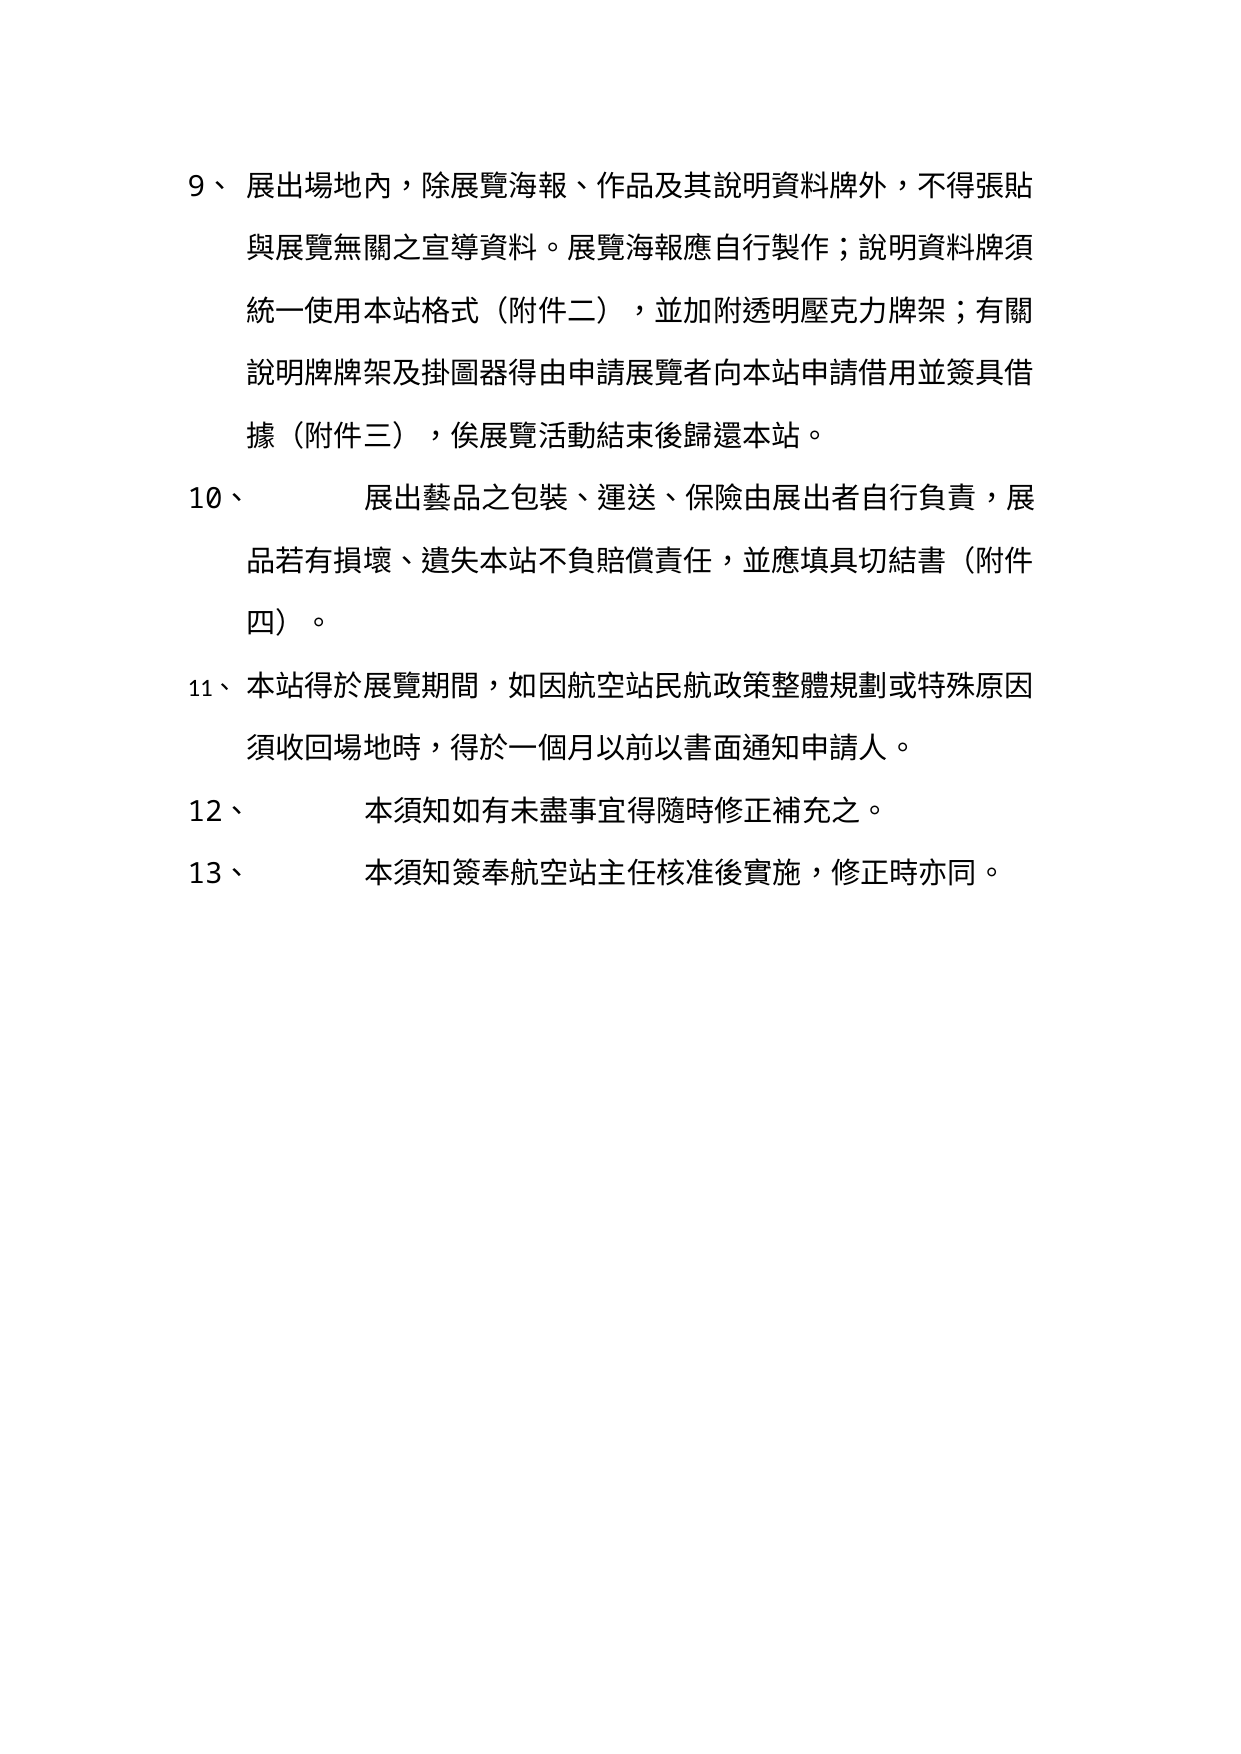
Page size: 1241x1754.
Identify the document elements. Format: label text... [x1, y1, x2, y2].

list 本須知如有未盡事宜得隨時修正補充之。 [187, 767, 1053, 829]
list 展出場地內，除展覽海報、作品及其說明資料牌外，不得張貼與展覽無關之宣導資料。展覽海報應自行製作；說明資料牌須統一使用本站格式（附件二），並加附透明壓克力牌架；有關說明牌牌架及掛圖器得由申請展覽者向本站申請借用並簽具借據（附件三），俟展覽活動結束後歸還本站。 [187, 142, 1053, 454]
list 展出藝品之包裝、運送、保險由展出者自行負責，展品若有損壞、遺失本站不負賠償責任，並應填具切結書（附件四）。 [187, 454, 1053, 642]
list 本須知簽奉航空站主任核准後實施，修正時亦同。 [187, 829, 1053, 892]
list 本站得於展覽期間，如因航空站民航政策整體規劃或特殊原因須收回場地時，得於一個月以前以書面通知申請人。 [187, 642, 1053, 767]
